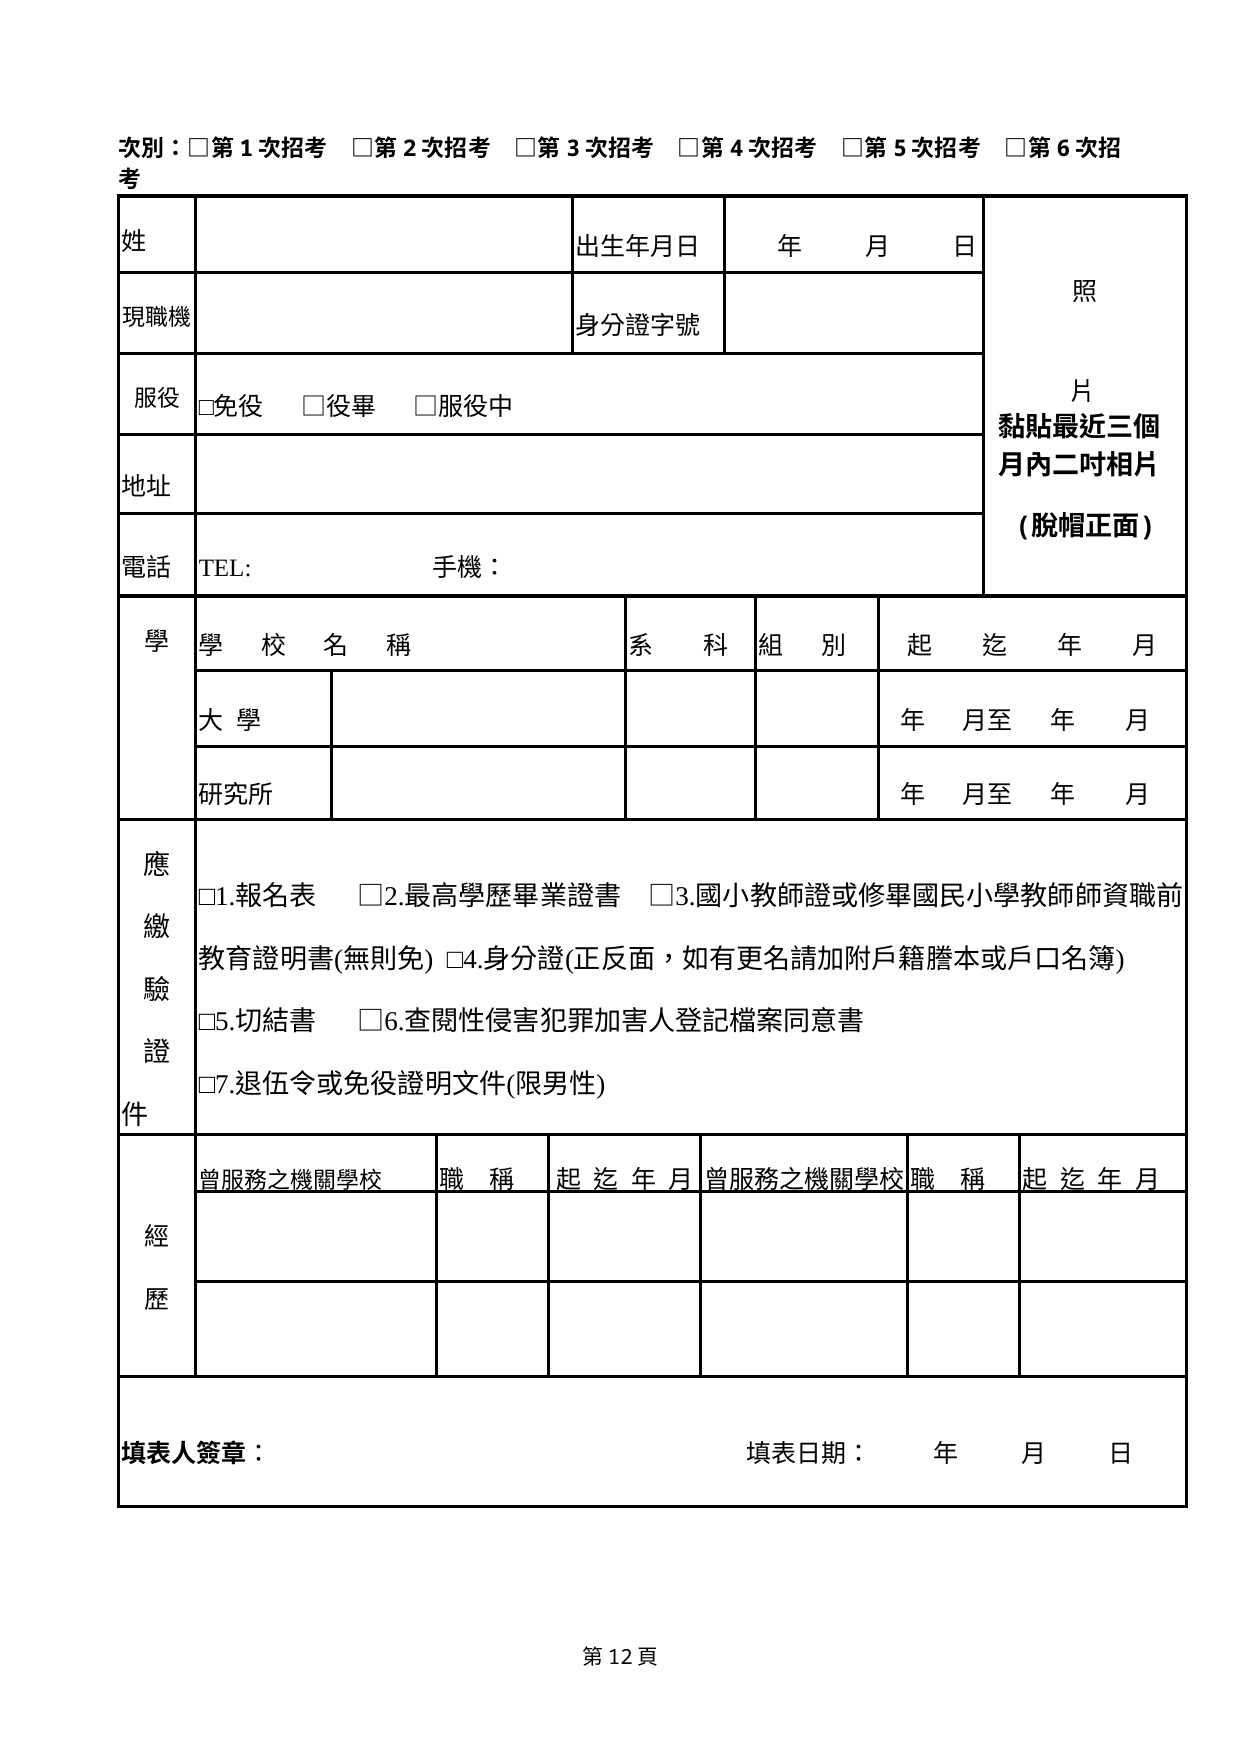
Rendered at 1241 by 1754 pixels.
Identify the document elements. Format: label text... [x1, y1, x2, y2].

table_cell [197, 436, 982, 512]
table_cell 起 迄 年 月 [1021, 1136, 1185, 1190]
table_cell □1.報名表 □2.最高學歷畢業證書 □3.國小教師證或修畢國民小學教師師資職前教育證明書(無則免) □4.身分證(正反面，如有更名請加附戶籍謄本或戶口名簿) □5.切結書 □6.查閱性侵害犯罪加害人登記檔案同意書 □7.退伍令或免役證明文件(限男性) [197, 821, 1185, 1133]
table_cell □免役 □役畢 □服役中 [197, 355, 982, 433]
table_cell 現職機關學校 [120, 274, 194, 352]
table_cell [702, 1283, 906, 1375]
table_cell 年 月至 年 月 [880, 672, 1185, 744]
table_cell 曾服務之機關學校 [197, 1136, 435, 1190]
text 次別：□第1次招考 □第2次招考 □第3次招考 □第4次招考 □第5次招考 □第6次招考 [118, 131, 1122, 194]
table_cell TEL: 手機： [197, 515, 982, 594]
table_cell [197, 1283, 435, 1375]
table_cell [438, 1193, 547, 1279]
table_cell [726, 274, 982, 352]
table_header 年 月 日 [726, 198, 982, 271]
table_cell 起 迄 年 月 [550, 1136, 699, 1190]
table_cell [1021, 1283, 1185, 1375]
table_cell 應 繳 驗 證 件 [120, 821, 194, 1133]
table_cell 服役 情形 [120, 355, 194, 433]
table_cell [757, 672, 877, 744]
table_cell 地址 [120, 436, 194, 512]
table_cell [909, 1193, 1018, 1279]
table_header 姓 名 [120, 198, 194, 271]
table_cell [197, 1193, 435, 1279]
table_cell [438, 1283, 547, 1375]
table_cell 曾服務之機關學校 [702, 1136, 906, 1190]
table_cell [333, 748, 624, 818]
table_cell 起 迄 年 月 [880, 598, 1185, 669]
table_cell 學 歷 [120, 598, 194, 818]
table_cell 身分證字號 [574, 274, 723, 352]
table_cell 組 別 [757, 598, 877, 669]
table_cell [702, 1193, 906, 1279]
table_cell 電話 [120, 515, 194, 594]
table_header [197, 198, 571, 271]
table_cell [627, 748, 754, 818]
table_cell [909, 1283, 1018, 1375]
table_cell 系 科 [627, 598, 754, 669]
table_cell 職 稱 [909, 1136, 1018, 1190]
table_cell [550, 1193, 699, 1279]
table_cell 經 歷 [120, 1136, 194, 1375]
table_cell 學 校 名 稱 [197, 598, 624, 669]
table_cell 職 稱 [438, 1136, 547, 1190]
table_cell 研究所 [197, 748, 330, 818]
table_cell [757, 748, 877, 818]
table_cell [1021, 1193, 1185, 1279]
table_cell [627, 672, 754, 744]
table_cell 填表人簽章： 填表日期： 年 月 日 [120, 1378, 1185, 1505]
table_cell [333, 672, 624, 744]
table_cell 年 月至 年 月 [880, 748, 1185, 818]
table_header 照 片 黏貼最近三個 月內二吋相片 (脫帽正面) [985, 198, 1185, 594]
table_cell [550, 1283, 699, 1375]
table_cell 大 學 [197, 672, 330, 744]
table_cell [197, 274, 571, 352]
table_header 出生年月日 [574, 198, 723, 271]
